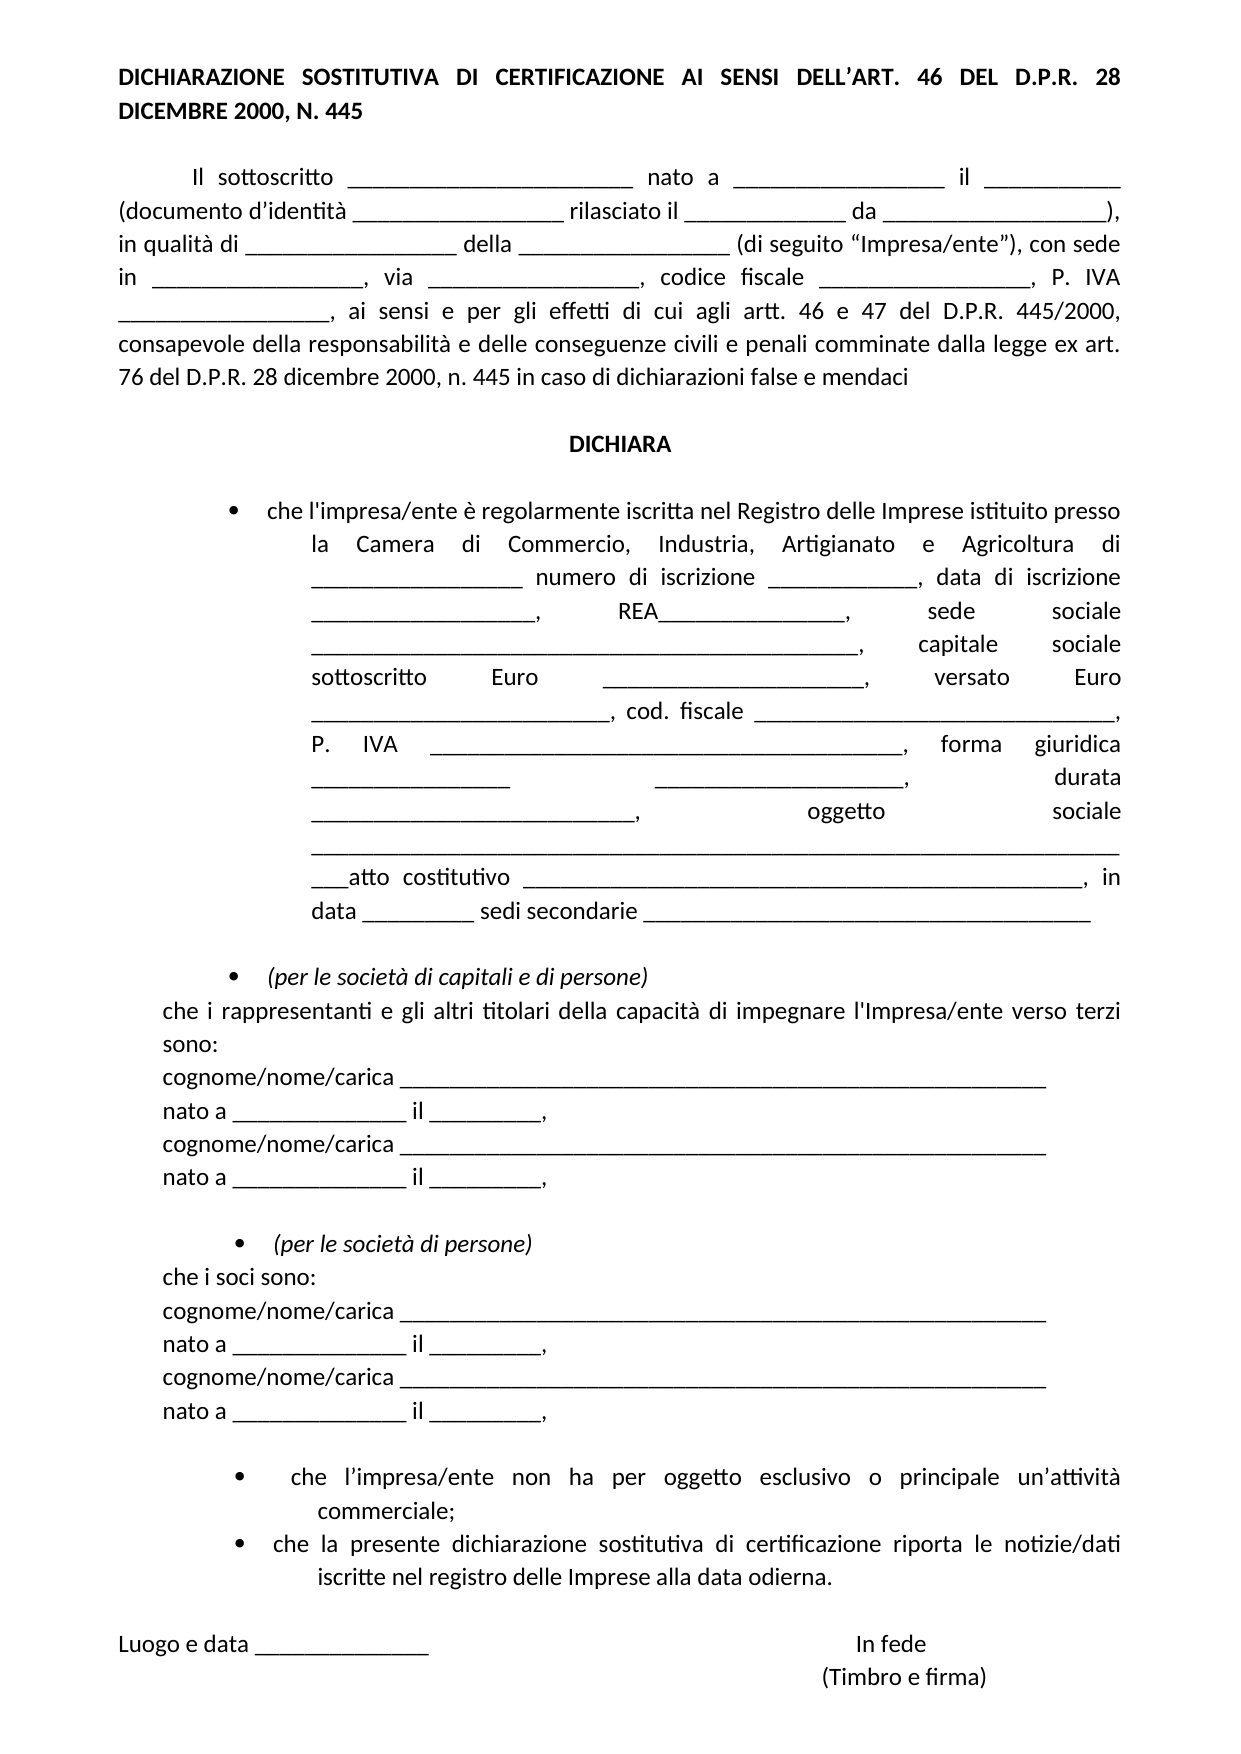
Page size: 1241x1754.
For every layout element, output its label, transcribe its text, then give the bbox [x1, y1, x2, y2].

list che la presente dichiarazione sostitutiva di certificazione riporta le notizie/dati iscritte nel registro delle Imprese alla data odierna. [235, 1526, 1122, 1592]
text DICHIARAZIONE SOSTITUTIVA DI CERTIFICAZIONE AI SENSI DELL’ART. 46 DEL D.P.R. 28 DICEMBRE 2000, N. 445 [118, 59, 1122, 126]
text cognome/nome/carica ____________________________________________________ [118, 1292, 1122, 1326]
list (per le società di capitali e di persone) [229, 959, 1122, 992]
text nato a ______________ il _________, [118, 1326, 1122, 1359]
text (Timbro e firma) [118, 1659, 1122, 1692]
text che i soci sono: [118, 1259, 1122, 1292]
text cognome/nome/carica ____________________________________________________ [118, 1126, 1122, 1159]
text cognome/nome/carica ____________________________________________________ [118, 1059, 1122, 1092]
text Luogo e data ______________ In fede [118, 1626, 1122, 1659]
text nato a ______________ il _________, [118, 1392, 1122, 1426]
text DICHIARA [118, 426, 1122, 459]
list che l’impresa/ente non ha per oggetto esclusivo o principale un’attività commerciale; [235, 1459, 1122, 1526]
text cognome/nome/carica ____________________________________________________ [118, 1359, 1122, 1392]
text Il sottoscritto _______________________ nato a _________________ il ___________ (documento d’identità _________________ rilasciato il _____________ da __________________), in qualità di _________________ della _________________ (di seguito “Impresa/ente”), con sede in _________________, via _________________, codice fiscale _________________, P. IVA _________________, ai sensi e per gli effetti di cui agli artt. 46 e 47 del D.P.R. 445/2000, consapevole della responsabilità e delle conseguenze civili e penali comminate dalla legge ex art. 76 del D.P.R. 28 dicembre 2000, n. 445 in caso di dichiarazioni false e mendaci [118, 159, 1122, 392]
text che i rappresentanti e gli altri titolari della capacità di impegnare l'Impresa/ente verso terzi sono: [162, 992, 1122, 1059]
text nato a ______________ il _________, [118, 1159, 1122, 1192]
text nato a ______________ il _________, [118, 1092, 1122, 1126]
list (per le società di persone) [235, 1226, 1122, 1259]
list che l'impresa/ente è regolarmente iscritta nel Registro delle Imprese istituito presso la Camera di Commercio, Industria, Artigianato e Agricoltura di _________________ numero di iscrizione ____________, data di iscrizione __________________, REA_______________, sede sociale ____________________________________________, capitale sociale sottoscritto Euro _____________________, versato Euro ________________________, cod. fiscale _____________________________, P. IVA ______________________________________, forma giuridica ________________ ____________________, durata __________________________, oggetto sociale ____________________________________________________________________atto costitutivo _____________________________________________, in data _________ sedi secondarie ____________________________________ [229, 492, 1122, 926]
